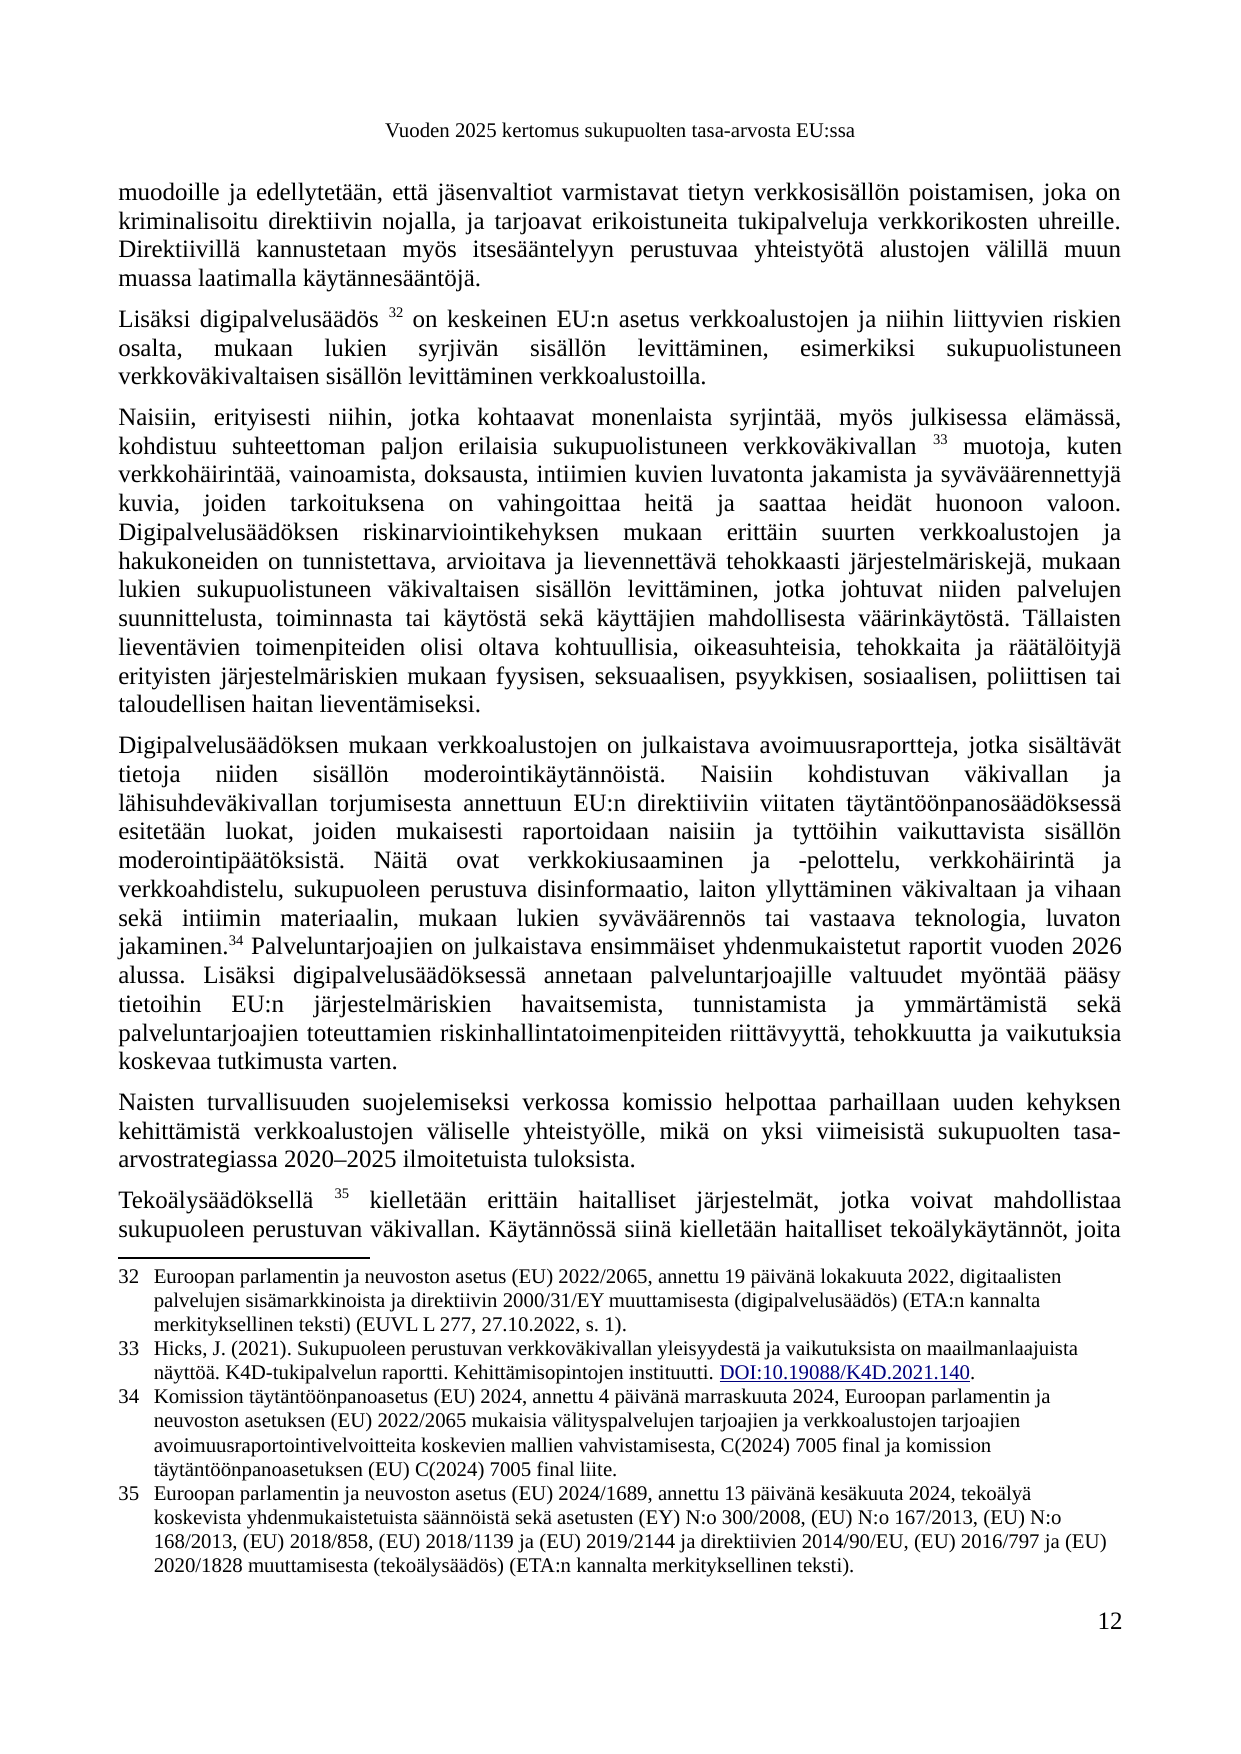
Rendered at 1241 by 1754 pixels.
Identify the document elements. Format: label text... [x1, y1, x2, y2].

text Hicks, J. (2021). Sukupuoleen perustuvan verkkoväkivallan yleisyydestä ja vaikutuksista on maailmanlaajuista näyttöä. K4D-tukipalvelun raportti. Kehittämisopintojen instituutti. DOI:10.19088/K4D.2021.140. [118, 1336, 1122, 1384]
text Naisiin, erityisesti niihin, jotka kohtaavat monenlaista syrjintää, myös julkisessa elämässä, kohdistuu suhteettoman paljon erilaisia sukupuolistuneen verkkoväkivallan muotoja, kuten verkkohäirintää, vainoamista, doksausta, intiimien kuvien luvatonta jakamista ja syväväärennettyjä kuvia, joiden tarkoituksena on vahingoittaa heitä ja saattaa heidät huonoon valoon. Digipalvelusäädöksen riskinarviointikehyksen mukaan erittäin suurten verkkoalustojen ja hakukoneiden on tunnistettava, arvioitava ja lievennettävä tehokkaasti järjestelmäriskejä, mukaan lukien sukupuolistuneen väkivaltaisen sisällön levittäminen, jotka johtuvat niiden palvelujen suunnittelusta, toiminnasta tai käytöstä sekä käyttäjien mahdollisesta väärinkäytöstä. Tällaisten lieventävien toimenpiteiden olisi oltava kohtuullisia, oikeasuhteisia, tehokkaita ja räätälöityjä erityisten järjestelmäriskien mukaan fyysisen, seksuaalisen, psyykkisen, sosiaalisen, poliittisen tai taloudellisen haitan lieventämiseksi. [118, 402, 1122, 718]
text Euroopan parlamentin ja neuvoston asetus (EU) 2024/1689, annettu 13 päivänä kesäkuuta 2024, tekoälyä koskevista yhdenmukaistetuista säännöistä sekä asetusten (EY) N:o 300/2008, (EU) N:o 167/2013, (EU) N:o 168/2013, (EU) 2018/858, (EU) 2018/1139 ja (EU) 2019/2144 ja direktiivien 2014/90/EU, (EU) 2016/797 ja (EU) 2020/1828 muuttamisesta (tekoälysäädös) (ETA:n kannalta merkityksellinen teksti). [118, 1481, 1122, 1577]
text Euroopan parlamentin ja neuvoston asetus (EU) 2022/2065, annettu 19 päivänä lokakuuta 2022, digitaalisten palvelujen sisämarkkinoista ja direktiivin 2000/31/EY muuttamisesta (digipalvelusäädös) (ETA:n kannalta merkityksellinen teksti) (EUVL L 277, 27.10.2022, s. 1). [118, 1264, 1122, 1336]
text Lisäksi digipalvelusäädös on keskeinen EU:n asetus verkkoalustojen ja niihin liittyvien riskien osalta, mukaan lukien syrjivän sisällön levittäminen, esimerkiksi sukupuolistuneen verkkoväkivaltaisen sisällön levittäminen verkkoalustoilla. [118, 304, 1122, 390]
text Komission täytäntöönpanoasetus (EU) 2024, annettu 4 päivänä marraskuuta 2024, Euroopan parlamentin ja neuvoston asetuksen (EU) 2022/2065 mukaisia välityspalvelujen tarjoajien ja verkkoalustojen tarjoajien avoimuusraportointivelvoitteita koskevien mallien vahvistamisesta, C(2024) 7005 final ja komission täytäntöönpanoasetuksen (EU) C(2024) 7005 final liite. [118, 1384, 1122, 1481]
text Tekoälysäädöksellä kielletään erittäin haitalliset järjestelmät, jotka voivat mahdollistaa sukupuoleen perustuvan väkivallan. Käytännössä siinä kielletään haitalliset tekoälykäytännöt, joita [118, 1185, 1122, 1243]
text Naisten turvallisuuden suojelemiseksi verkossa komissio helpottaa parhaillaan uuden kehyksen kehittämistä verkkoalustojen väliselle yhteistyölle, mikä on yksi viimeisistä sukupuolten tasa-arvostrategiassa 2020–2025 ilmoitetuista tuloksista. [118, 1087, 1122, 1173]
text Digipalvelusäädöksen mukaan verkkoalustojen on julkaistava avoimuusraportteja, jotka sisältävät tietoja niiden sisällön moderointikäytännöistä. Naisiin kohdistuvan väkivallan ja lähisuhdeväkivallan torjumisesta annettuun EU:n direktiiviin viitaten täytäntöönpanosäädöksessä esitetään luokat, joiden mukaisesti raportoidaan naisiin ja tyttöihin vaikuttavista sisällön moderointipäätöksistä. Näitä ovat verkkokiusaaminen ja -pelottelu, verkkohäirintä ja verkkoahdistelu, sukupuoleen perustuva disinformaatio, laiton yllyttäminen väkivaltaan ja vihaan sekä intiimin materiaalin, mukaan lukien syväväärennös tai vastaava teknologia, luvaton jakaminen. Palveluntarjoajien on julkaistava ensimmäiset yhdenmukaistetut raportit vuoden 2026 alussa. Lisäksi digipalvelusäädöksessä annetaan palveluntarjoajille valtuudet myöntää pääsy tietoihin EU:n järjestelmäriskien havaitsemista, tunnistamista ja ymmärtämistä sekä palveluntarjoajien toteuttamien riskinhallintatoimenpiteiden riittävyyttä, tehokkuutta ja vaikutuksia koskevaa tutkimusta varten. [118, 730, 1122, 1075]
text muodoille ja edellytetään, että jäsenvaltiot varmistavat tietyn verkkosisällön poistamisen, joka on kriminalisoitu direktiivin nojalla, ja tarjoavat erikoistuneita tukipalveluja verkkorikosten uhreille. Direktiivillä kannustetaan myös itsesääntelyyn perustuvaa yhteistyötä alustojen välillä muun muassa laatimalla käytännesääntöjä. [118, 177, 1122, 292]
